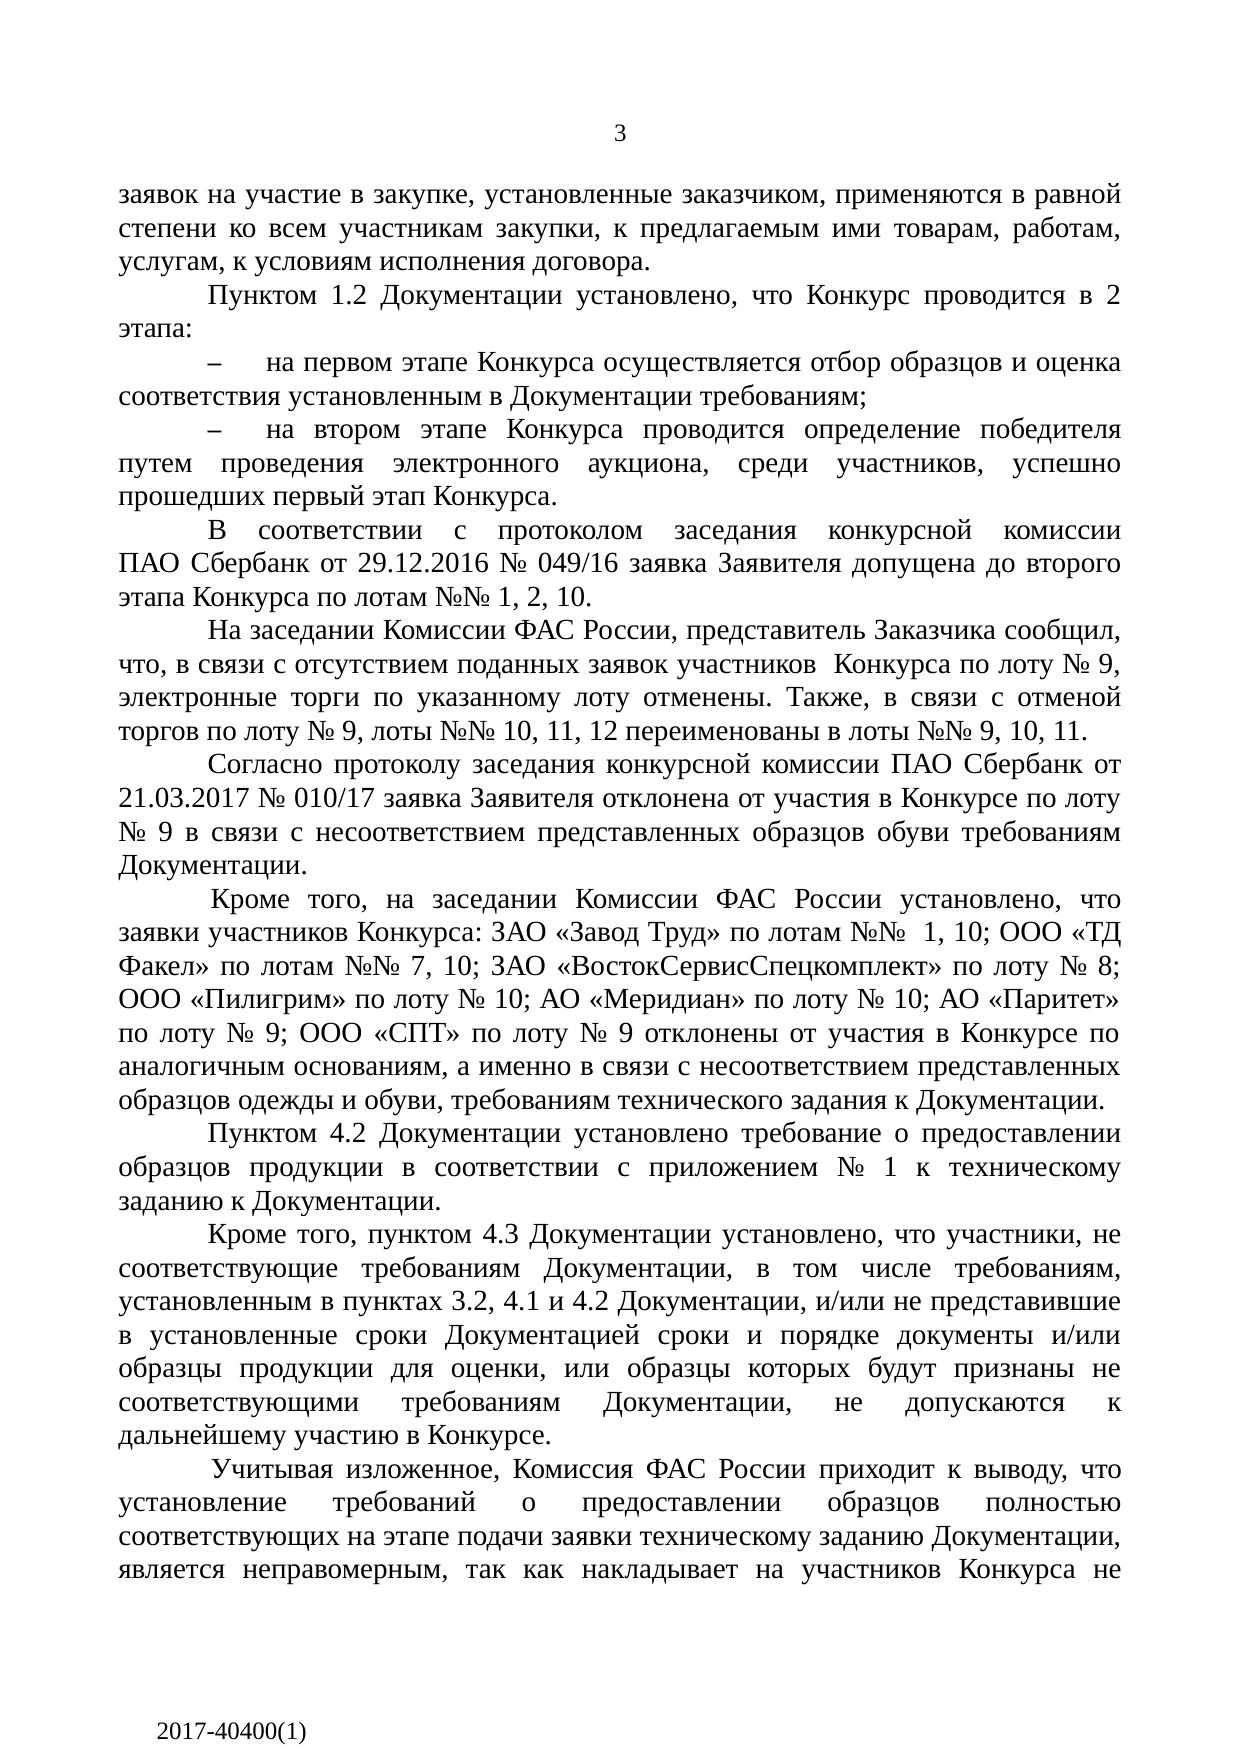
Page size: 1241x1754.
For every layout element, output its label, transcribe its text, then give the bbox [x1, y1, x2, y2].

text Кроме того, на заседании Комиссии ФАС России установлено, что заявки участников Конкурса: ЗАО «Завод Труд» по лотам №№ 1, 10; ООО «ТД Факел» по лотам №№ 7, 10; ЗАО «ВостокСервисСпецкомплект» по лоту № 8; ООО «Пилигрим» по лоту № 10; АО «Меридиан» по лоту № 10; АО «Паритет» по лоту № 9; ООО «СПТ» по лоту № 9 отклонены от участия в Конкурсе по аналогичным основаниям, а именно в связи с несоответствием представленных образцов одежды и обуви, требованиям технического задания к Документации. [118, 881, 1122, 1116]
text заявок на участие в закупке, установленные заказчиком, применяются в равной степени ко всем участникам закупки, к предлагаемым ими товарам, работам, услугам, к условиям исполнения договора. [118, 176, 1122, 277]
text Пунктом 1.2 Документации установлено, что Конкурс проводится в 2 этапа: [118, 277, 1122, 344]
text Согласно протоколу заседания конкурсной комиссии ПАО Сбербанк от 21.03.2017 № 010/17 заявка Заявителя отклонена от участия в Конкурсе по лоту № 9 в связи с несоответствием представленных образцов обуви требованиям Документации. [118, 747, 1122, 881]
list на втором этапе Конкурса проводится определение победителя путем проведения электронного аукциона, среди участников, успешно прошедших первый этап Конкурса. [118, 411, 1122, 512]
text В соответствии с протоколом заседания конкурсной комиссии ПАО Сбербанк от 29.12.2016 № 049/16 заявка Заявителя допущена до второго этапа Конкурса по лотам №№ 1, 2, 10. [118, 512, 1122, 612]
list на первом этапе Конкурса осуществляется отбор образцов и оценка соответствия установленным в Документации требованиям; [118, 344, 1122, 411]
text На заседании Комиссии ФАС России, представитель Заказчика сообщил, что, в связи с отсутствием поданных заявок участников Конкурса по лоту № 9, электронные торги по указанному лоту отменены. Также, в связи с отменой торгов по лоту № 9, лоты №№ 10, 11, 12 переименованы в лоты №№ 9, 10, 11. [118, 612, 1122, 747]
text Кроме того, пунктом 4.3 Документации установлено, что участники, не соответствующие требованиям Документации, в том числе требованиям, установленным в пунктах 3.2, 4.1 и 4.2 Документации, и/или не представившие в установленные сроки Документацией сроки и порядке документы и/или образцы продукции для оценки, или образцы которых будут признаны не соответствующими требованиям Документации, не допускаются к дальнейшему участию в Конкурсе. [118, 1216, 1122, 1451]
text Пунктом 4.2 Документации установлено требование о предоставлении образцов продукции в соответствии с приложением № 1 к техническому заданию к Документации. [118, 1116, 1122, 1216]
text Учитывая изложенное, Комиссия ФАС России приходит к выводу, что установление требований о предоставлении образцов полностью соответствующих на этапе подачи заявки техническому заданию Документации, является неправомерным, так как накладывает на участников Конкурса не [118, 1451, 1122, 1585]
